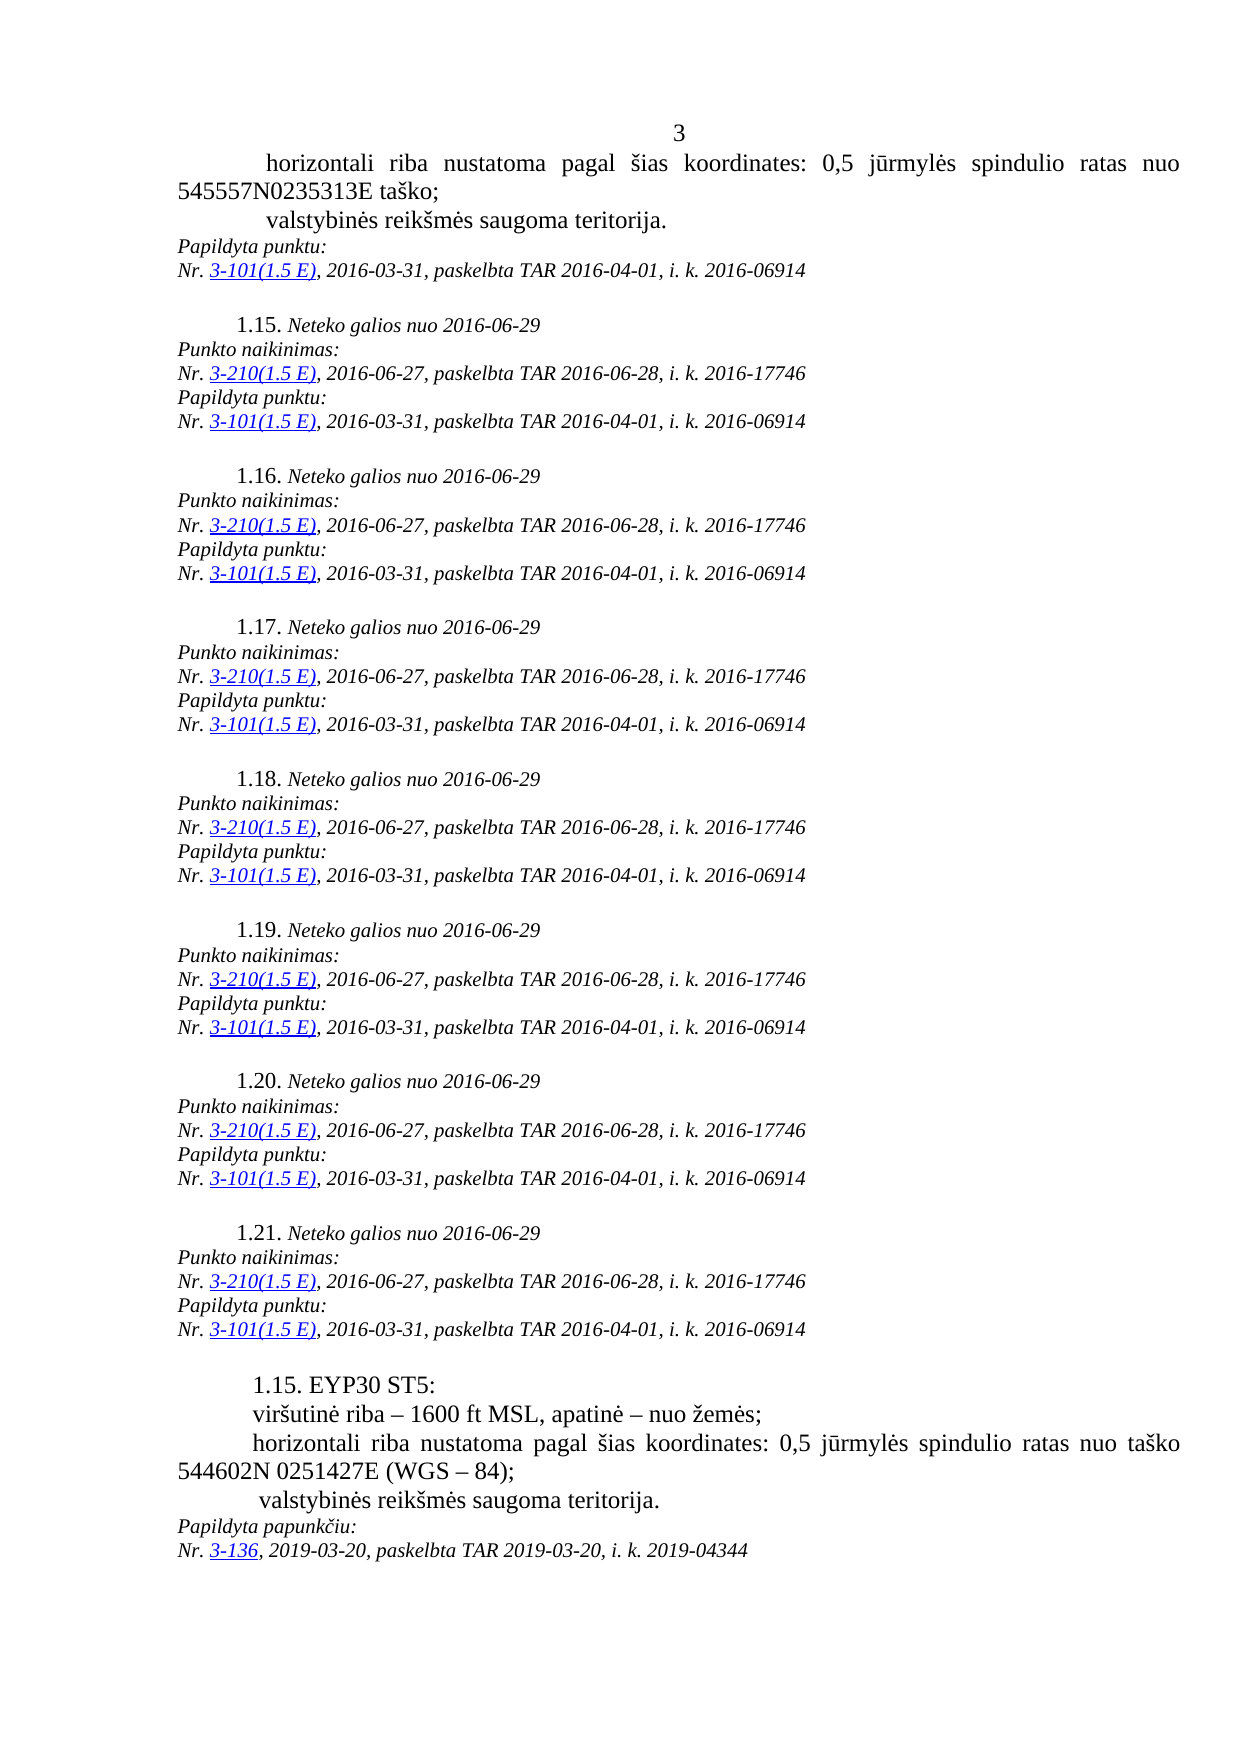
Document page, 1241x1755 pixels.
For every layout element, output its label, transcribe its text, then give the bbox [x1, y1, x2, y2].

text Nr. 3-101(1.5 E), 2016-03-31, paskelbta TAR 2016-04-01, i. k. 2016-06914 [177, 1166, 1181, 1190]
text Nr. 3-210(1.5 E), 2016-06-27, paskelbta TAR 2016-06-28, i. k. 2016-17746 [177, 815, 1181, 839]
text Punkto naikinimas: [177, 791, 1181, 815]
text Nr. 3-210(1.5 E), 2016-06-27, paskelbta TAR 2016-06-28, i. k. 2016-17746 [177, 664, 1181, 688]
text valstybinės reikšmės saugoma teritorija. [177, 1485, 1181, 1514]
text Nr. 3-136, 2019-03-20, paskelbta TAR 2019-03-20, i. k. 2019-04344 [177, 1538, 1181, 1562]
text 1.20. Neteko galios nuo 2016-06-29 [177, 1067, 1181, 1094]
text Punkto naikinimas: [177, 640, 1181, 664]
text 1.17. Neteko galios nuo 2016-06-29 [177, 613, 1181, 640]
text Nr. 3-101(1.5 E), 2016-03-31, paskelbta TAR 2016-04-01, i. k. 2016-06914 [177, 561, 1181, 585]
text Papildyta punktu: [177, 1293, 1181, 1317]
text Nr. 3-210(1.5 E), 2016-06-27, paskelbta TAR 2016-06-28, i. k. 2016-17746 [177, 512, 1181, 537]
text Nr. 3-210(1.5 E), 2016-06-27, paskelbta TAR 2016-06-28, i. k. 2016-17746 [177, 1269, 1181, 1293]
text 1.19. Neteko galios nuo 2016-06-29 [177, 916, 1181, 942]
text 1.21. Neteko galios nuo 2016-06-29 [177, 1219, 1181, 1245]
text Nr. 3-101(1.5 E), 2016-03-31, paskelbta TAR 2016-04-01, i. k. 2016-06914 [177, 409, 1181, 433]
text Nr. 3-101(1.5 E), 2016-03-31, paskelbta TAR 2016-04-01, i. k. 2016-06914 [177, 1317, 1181, 1341]
text Nr. 3-101(1.5 E), 2016-03-31, paskelbta TAR 2016-04-01, i. k. 2016-06914 [177, 712, 1181, 736]
text Nr. 3-101(1.5 E), 2016-03-31, paskelbta TAR 2016-04-01, i. k. 2016-06914 [177, 1015, 1181, 1039]
text Punkto naikinimas: [177, 1094, 1181, 1118]
text Punkto naikinimas: [177, 337, 1181, 361]
text 1.15. EYP30 ST5: [177, 1370, 1181, 1399]
text Nr. 3-101(1.5 E), 2016-03-31, paskelbta TAR 2016-04-01, i. k. 2016-06914 [177, 863, 1181, 887]
text 1.16. Neteko galios nuo 2016-06-29 [177, 462, 1181, 488]
text horizontali riba nustatoma pagal šias koordinates: 0,5 jūrmylės spindulio ratas nuo 545557N0235313E taško; [177, 148, 1181, 205]
text 1.18. Neteko galios nuo 2016-06-29 [177, 765, 1181, 791]
text 1.15. Neteko galios nuo 2016-06-29 [177, 311, 1181, 337]
text Nr. 3-210(1.5 E), 2016-06-27, paskelbta TAR 2016-06-28, i. k. 2016-17746 [177, 967, 1181, 991]
text Punkto naikinimas: [177, 1245, 1181, 1269]
text Papildyta punktu: [177, 385, 1181, 409]
text Papildyta punktu: [177, 234, 1181, 258]
text Punkto naikinimas: [177, 942, 1181, 967]
text Papildyta punktu: [177, 537, 1181, 561]
text Nr. 3-210(1.5 E), 2016-06-27, paskelbta TAR 2016-06-28, i. k. 2016-17746 [177, 1118, 1181, 1142]
text Papildyta papunkčiu: [177, 1514, 1181, 1538]
text viršutinė riba – 1600 ft MSL, apatinė – nuo žemės; [177, 1399, 1181, 1428]
text Punkto naikinimas: [177, 488, 1181, 512]
text horizontali riba nustatoma pagal šias koordinates: 0,5 jūrmylės spindulio ratas nuo taško 544602N 0251427E (WGS – 84); [177, 1428, 1181, 1485]
text Papildyta punktu: [177, 1142, 1181, 1166]
text Papildyta punktu: [177, 839, 1181, 863]
text Nr. 3-210(1.5 E), 2016-06-27, paskelbta TAR 2016-06-28, i. k. 2016-17746 [177, 361, 1181, 385]
text Papildyta punktu: [177, 991, 1181, 1015]
text valstybinės reikšmės saugoma teritorija. [177, 205, 1181, 234]
text Papildyta punktu: [177, 688, 1181, 712]
text Nr. 3-101(1.5 E), 2016-03-31, paskelbta TAR 2016-04-01, i. k. 2016-06914 [177, 258, 1181, 282]
